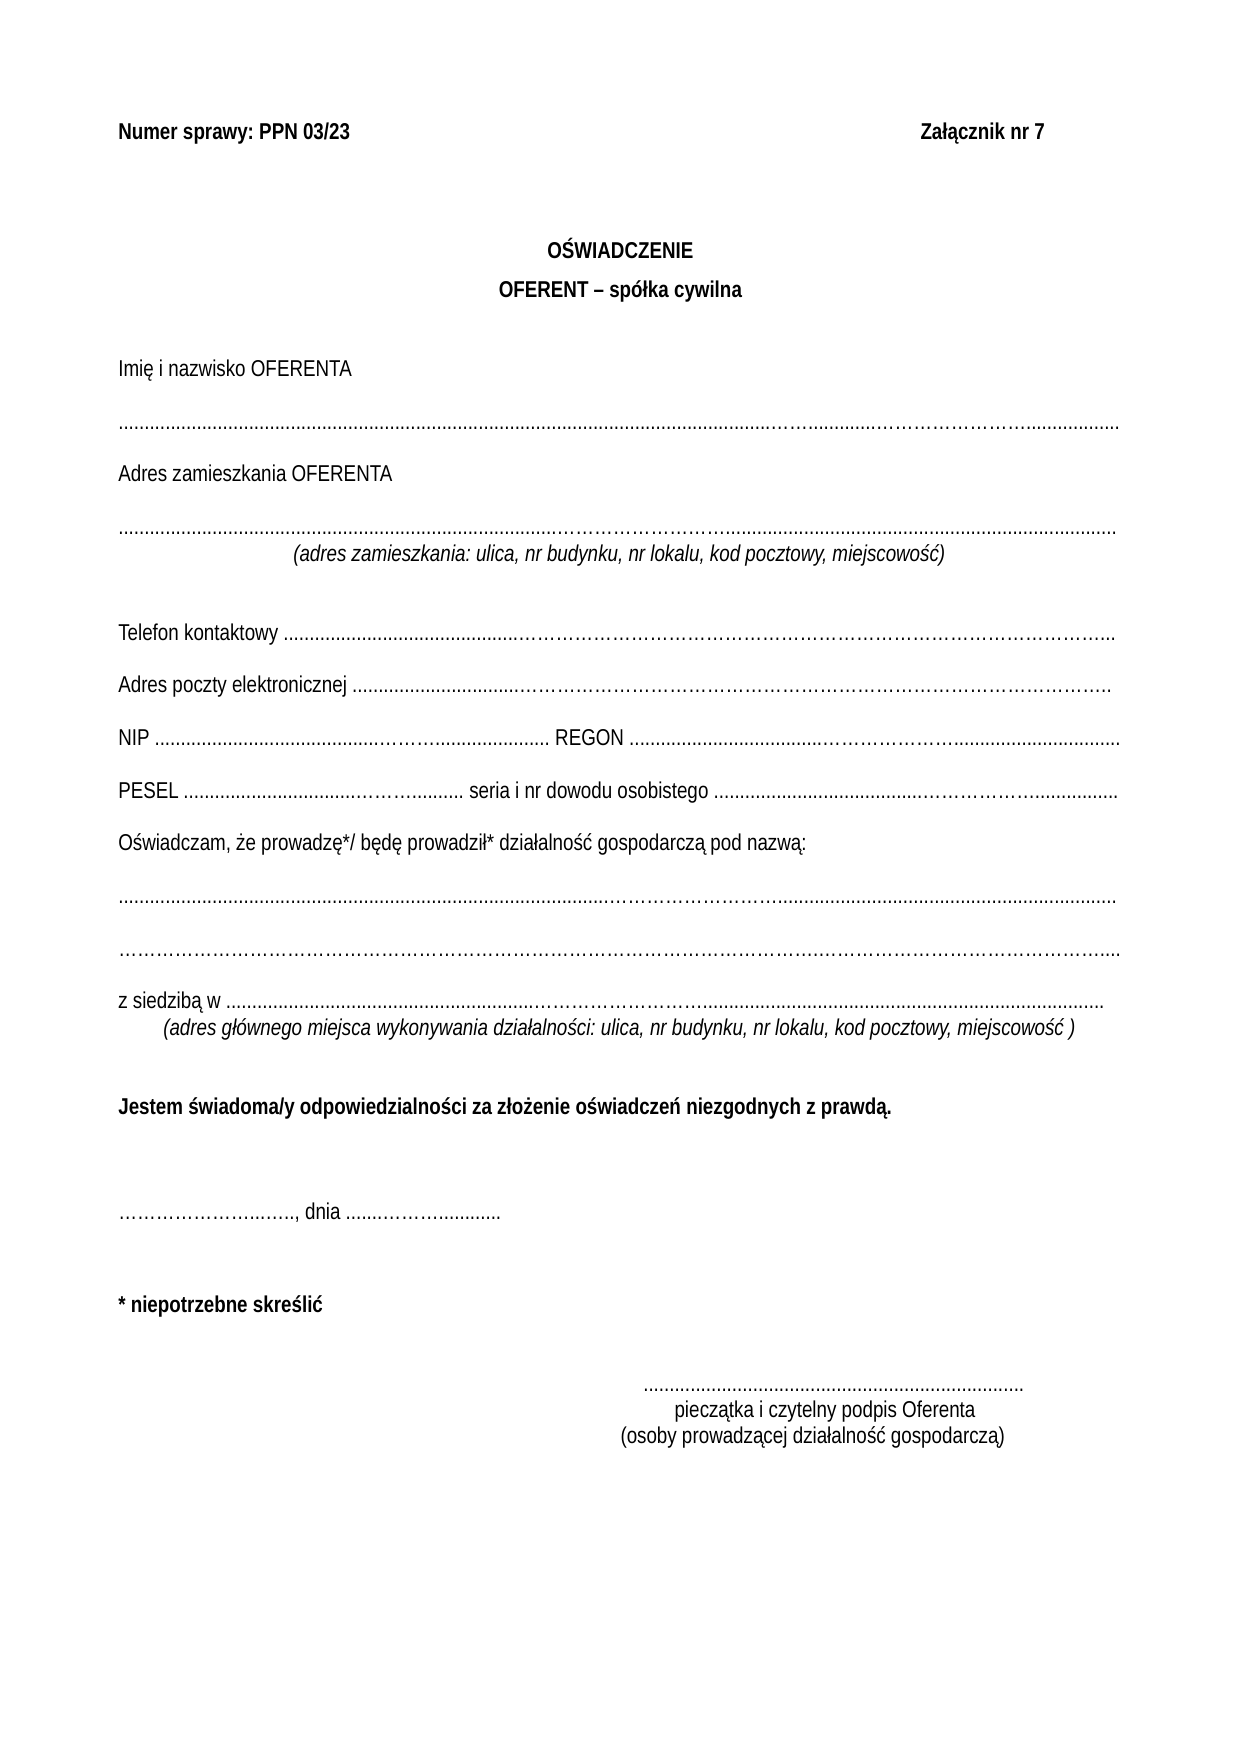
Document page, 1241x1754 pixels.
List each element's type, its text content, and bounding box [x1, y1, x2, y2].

text Jestem świadoma/y odpowiedzialności za złożenie oświadczeń niezgodnych z prawdą. [118, 1093, 1122, 1119]
text * niepotrzebne skreślić [118, 1291, 1122, 1317]
text .............................................................................................................................…….............…………………….................. [118, 408, 1122, 434]
text ………………………………………………………………………………………………….……………………………………….... [118, 935, 1122, 961]
text z siedzibą w ...........................................................………………………............................................................................. [118, 987, 1122, 1014]
text ..............................................................................................………………………................................................................. [118, 882, 1122, 908]
text Adres poczty elektronicznej ................................………………………………………………………………………………….. [118, 671, 1122, 698]
text Oświadczam, że prowadzę*/ będę prowadził* działalność gospodarczą pod nazwą: [118, 829, 1122, 856]
text (adres głównego miejsca wykonywania działalności: ulica, nr budynku, nr lokalu, kod pocztowy, miejscowość ) [118, 1014, 1122, 1040]
text NIP ...........................................………...................... REGON .....................................…………………................................ [118, 724, 1122, 750]
text (adres zamieszkania: ulica, nr budynku, nr lokalu, kod pocztowy, miejscowość) [118, 539, 1122, 566]
text pieczątka i czytelny podpis Oferenta [118, 1396, 1122, 1422]
text OFERENT – spółka cywilna [118, 276, 1122, 302]
text Imię i nazwisko OFERENTA [118, 355, 1122, 381]
text (osoby prowadzącej działalność gospodarczą) [118, 1422, 1122, 1448]
text Adres zamieszkania OFERENTA [118, 460, 1122, 487]
text OŚWIADCZENIE [118, 237, 1122, 263]
text …………………...….., dnia .......………............ [118, 1198, 1122, 1225]
text Numer sprawy: PPN 03/23 Załącznik nr 7 [118, 118, 1122, 144]
text ......................................................................... [118, 1369, 1122, 1396]
text Telefon kontaktowy .............................................…………………………………………………………………………………... [118, 618, 1122, 645]
text ....................................................................................………………………........................................................................... [118, 513, 1122, 539]
text PESEL .................................……….......... seria i nr dowodu osobistego ........................................………………................ [118, 777, 1122, 803]
